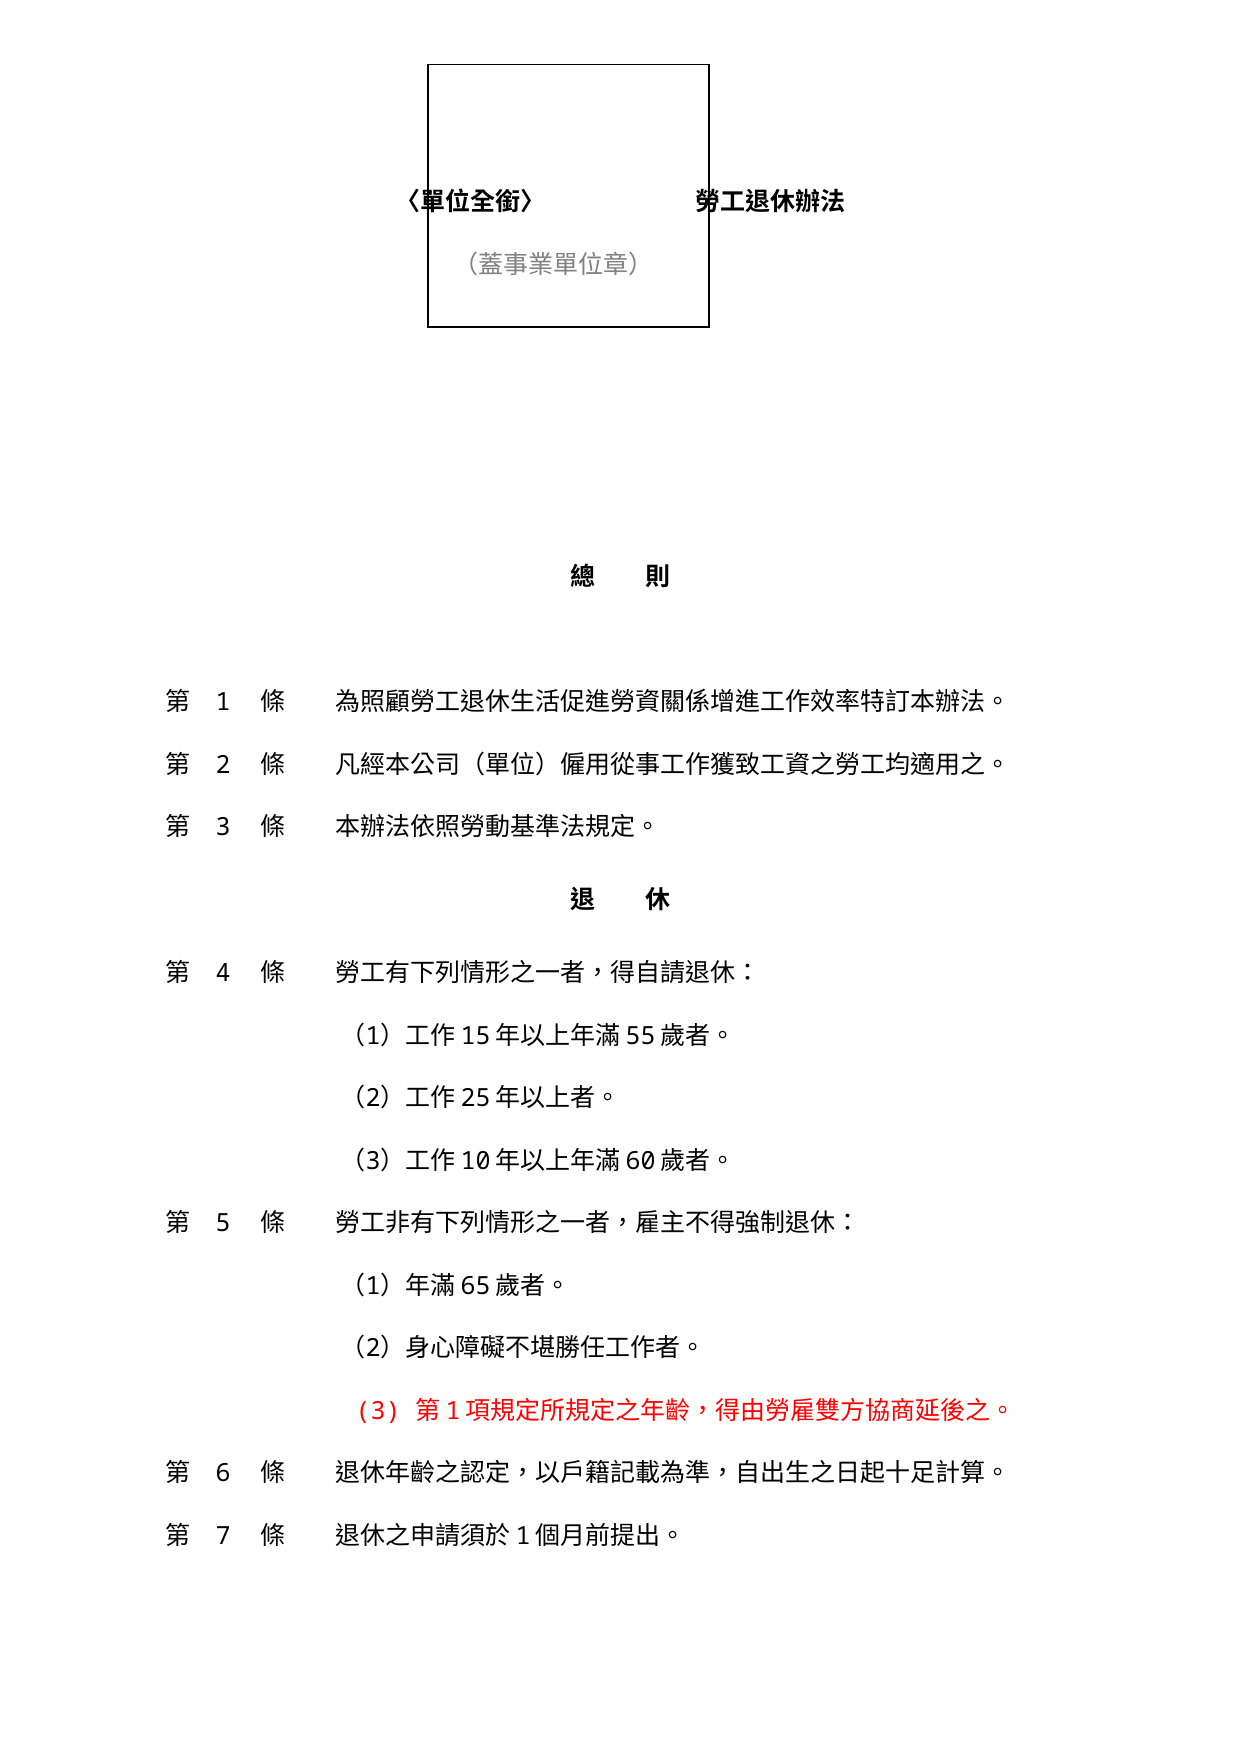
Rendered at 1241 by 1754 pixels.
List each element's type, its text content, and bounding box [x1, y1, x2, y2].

text （1）工作15年以上年滿55歲者。 [340, 992, 1075, 1054]
text 〈單位全銜〉 勞工退休辦法 [710, 158, 1075, 221]
text 第 6 條 退休年齡之認定，以戶籍記載為準，自出生之日起十足計算。 [165, 1429, 1075, 1492]
text 第 1 條 為照顧勞工退休生活促進勞資關係增進工作效率特訂本辦法。 [165, 658, 1075, 721]
text （蓋事業單位章） [710, 221, 1075, 283]
text 〈單位全銜〉 勞工退休辦法 [165, 158, 427, 221]
text 第 5 條 勞工非有下列情形之一者，雇主不得強制退休： [165, 1179, 1075, 1242]
text 第 3 條 本辦法依照勞動基準法規定。 [165, 783, 1075, 846]
text 第 2 條 凡經本公司（單位）僱用從事工作獲致工資之勞工均適用之。 [165, 721, 1075, 783]
text （2）身心障礙不堪勝任工作者。 [340, 1304, 1075, 1367]
text （3）工作10年以上年滿60歲者。 [340, 1117, 1075, 1179]
text 退 休 [165, 856, 1075, 919]
text （蓋事業單位章） [165, 221, 427, 283]
text 第 4 條 勞工有下列情形之一者，得自請退休： [165, 929, 1075, 992]
text 第 7 條 退休之申請須於1個月前提出。 [165, 1492, 1075, 1554]
text （1）年滿65歲者。 [340, 1242, 1075, 1304]
text 總 則 [165, 533, 1075, 596]
text （2）工作25年以上者。 [340, 1054, 1075, 1117]
text (3) 第1項規定所規定之年齡，得由勞雇雙方協商延後之。 [340, 1367, 1075, 1429]
